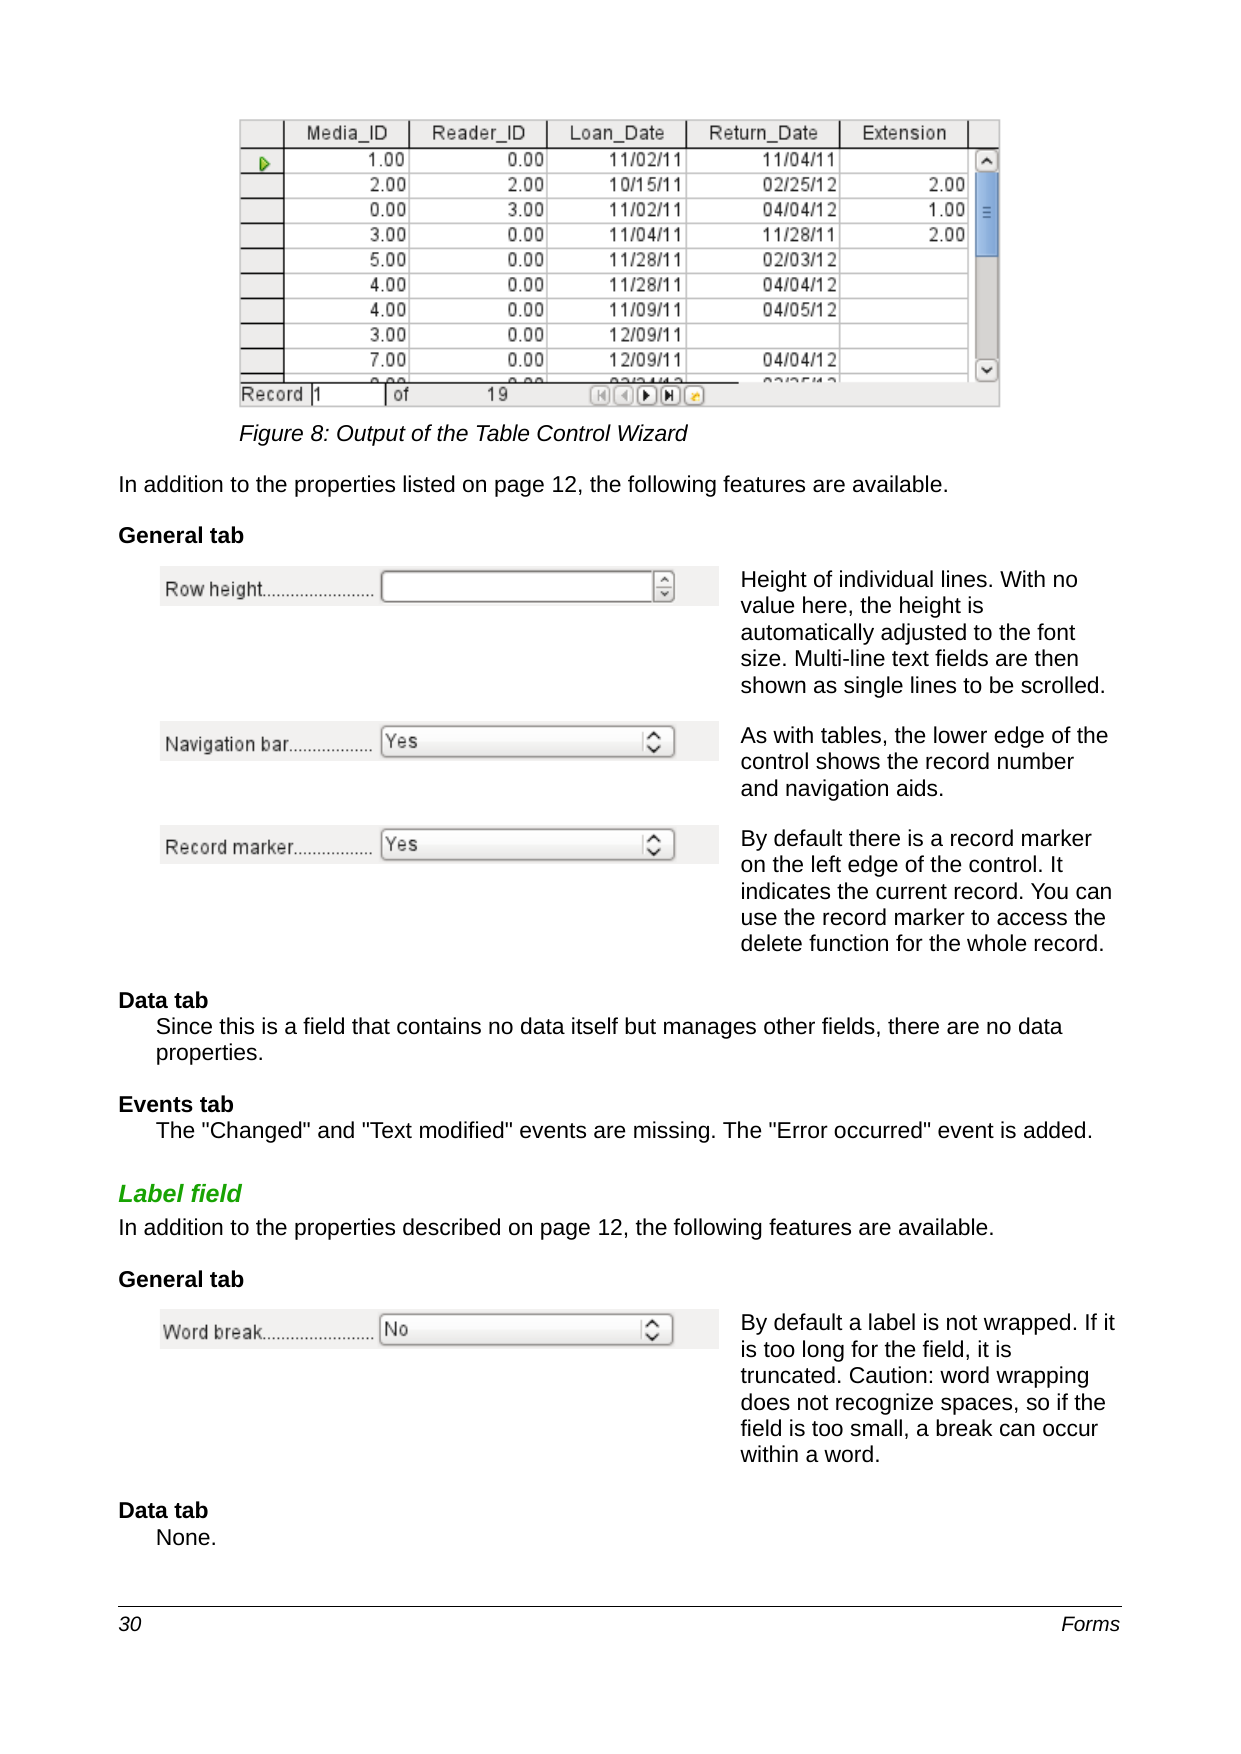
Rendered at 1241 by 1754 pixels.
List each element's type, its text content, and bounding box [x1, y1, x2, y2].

text Since this is a field that contains no data itself but manages other fields, there are no data properties. [156, 1013, 1122, 1066]
table_header [144, 1349, 734, 1473]
text Data tab [118, 987, 1122, 1013]
picture [159, 825, 719, 864]
table_cell [144, 716, 734, 819]
text None. [156, 1524, 1122, 1550]
picture [159, 721, 719, 761]
text General tab [118, 522, 1122, 549]
picture [159, 566, 719, 606]
text In addition to the properties listed on page 12, the following features are available. [118, 471, 1122, 497]
table_header [144, 1304, 734, 1348]
picture [238, 118, 1002, 409]
table_cell [144, 819, 734, 962]
text Data tab [118, 1497, 1122, 1524]
picture [159, 1309, 719, 1349]
table_cell As with tables, the lower edge of the control shows the record number and navigation aids. [735, 716, 1122, 819]
table_header Height of individual lines. With no value here, the height is automatically adjusted to the font size. Multi-line text fields are then shown as single lines to be scrolled. [735, 560, 1122, 716]
table_cell By default there is a record marker on the left edge of the control. It indicates the current record. You can use the record marker to access the delete function for the whole record. [735, 819, 1122, 962]
table_header [144, 560, 734, 716]
text In addition to the properties described on page 12, the following features are available. [118, 1214, 1122, 1241]
text Events tab [118, 1091, 1122, 1117]
text Figure 8: Output of the Table Control Wizard [239, 409, 1001, 447]
table_header By default a label is not wrapped. If it is too long for the field, it is truncated. Caution: word wrapping does not recognize spaces, so if the field is too small, a break can occur within a word. [735, 1304, 1122, 1473]
text General tab [118, 1266, 1122, 1292]
subtitle Label field [118, 1179, 1122, 1208]
text The "Changed" and "Text modified" events are missing. The "Error occurred" event is added. [156, 1117, 1122, 1143]
